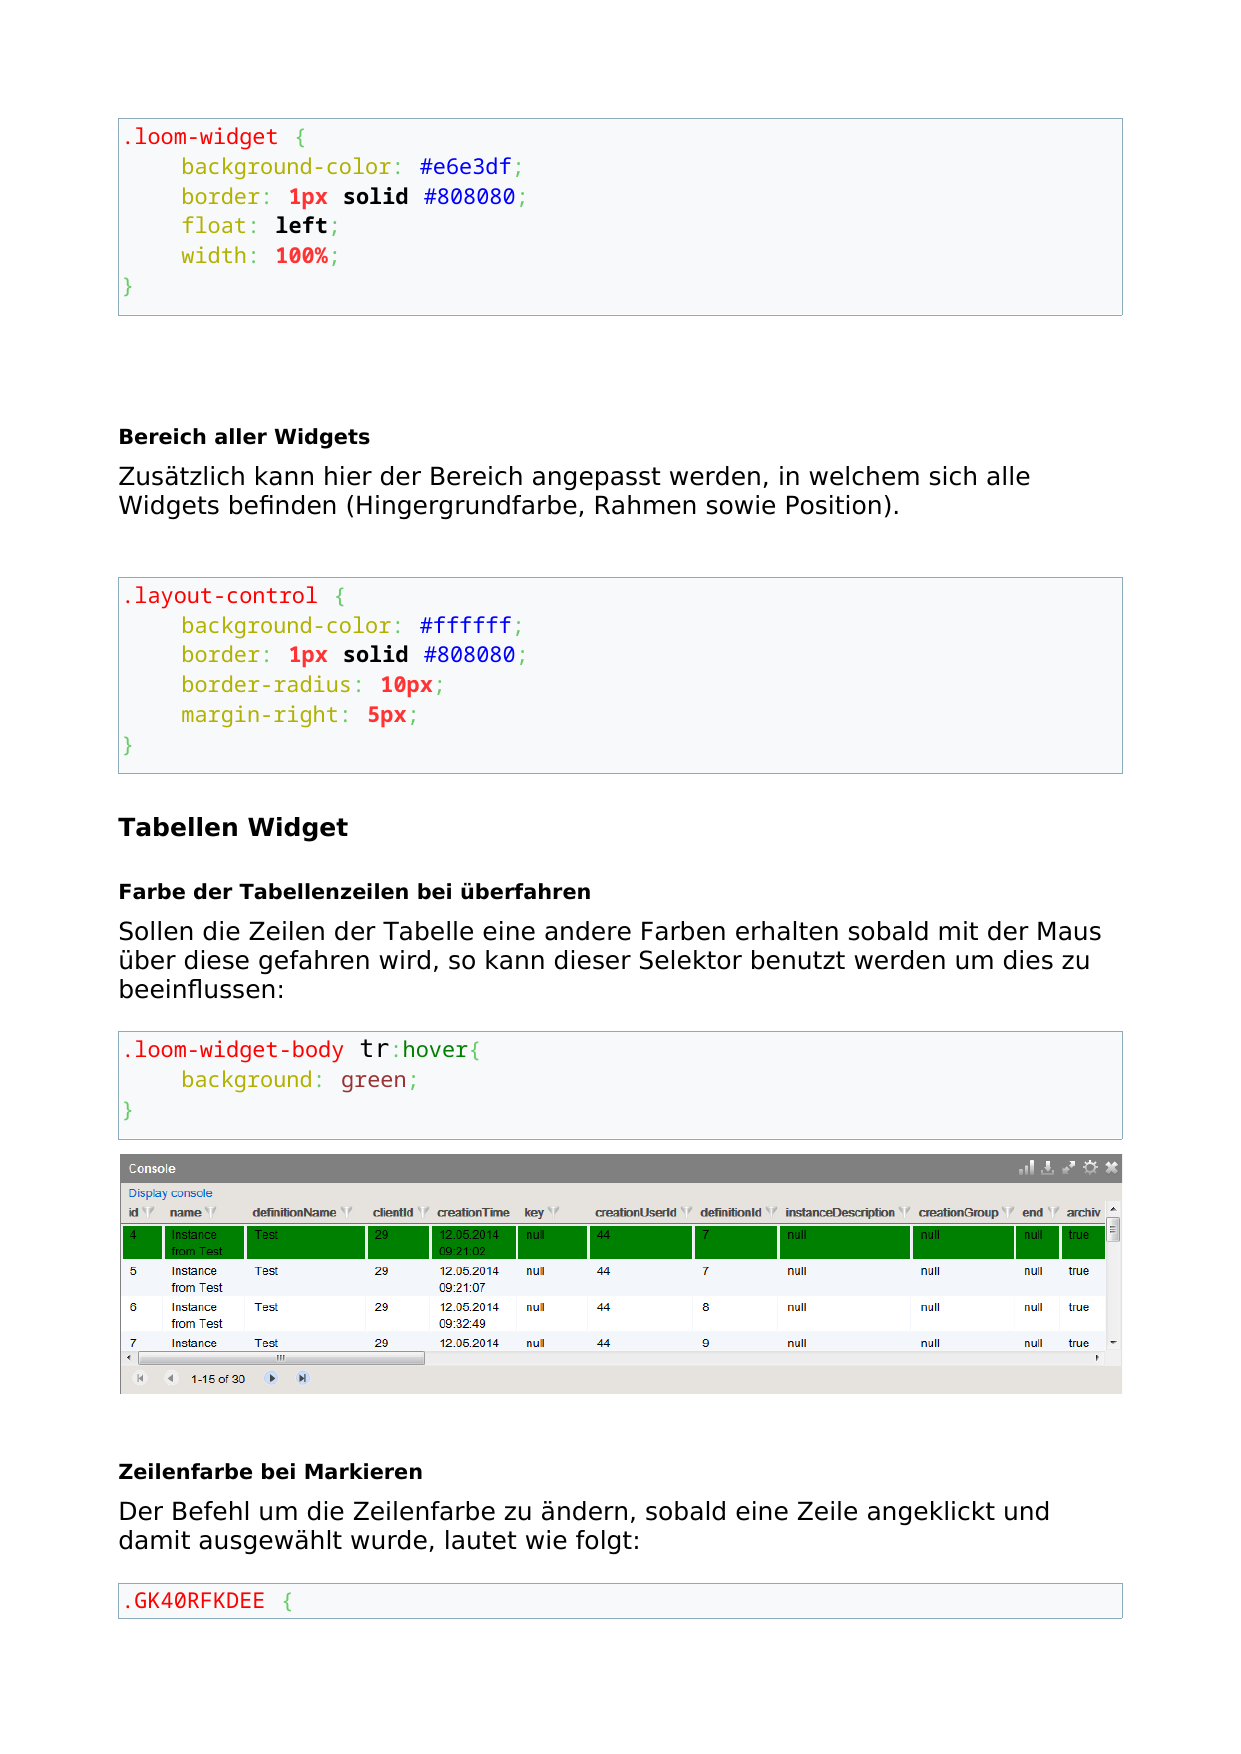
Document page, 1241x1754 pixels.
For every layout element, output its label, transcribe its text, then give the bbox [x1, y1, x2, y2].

subtitle Tabellen Widget [118, 813, 1122, 842]
subtitle Bereich aller Widgets [118, 425, 1122, 449]
subtitle Farbe der Tabellenzeilen bei überfahren [118, 880, 1122, 904]
text Sollen die Zeilen der Tabelle eine andere Farben erhalten sobald mit der Maus über diese gefahren wird, so kann dieser Selektor benutzt werden um dies zu beeinflussen: [118, 917, 1122, 1004]
table_header .loom-widget { background-color: #e6e3df; border: 1px solid #808080; float: left; width: 100%; } [119, 119, 1122, 314]
text Der Befehl um die Zeilenfarbe zu ändern, sobald eine Zeile angeklickt und damit ausgewählt wurde, lautet wie folgt: [118, 1497, 1122, 1555]
table_header .GK40RFKDEE { [119, 1584, 1122, 1618]
table_header .layout-control { background-color: #ffffff; border: 1px solid #808080; border-radius: 10px; margin-right: 5px; } [119, 578, 1122, 773]
subtitle Zeilenfarbe bei Markieren [118, 1460, 1122, 1484]
table_header .loom-widget-body tr:hover{ background: green; } [119, 1032, 1122, 1138]
picture [118, 1153, 1123, 1394]
text Zusätzlich kann hier der Bereich angepasst werden, in welchem sich alle Widgets befinden (Hingergrundfarbe, Rahmen sowie Position). [118, 462, 1122, 549]
